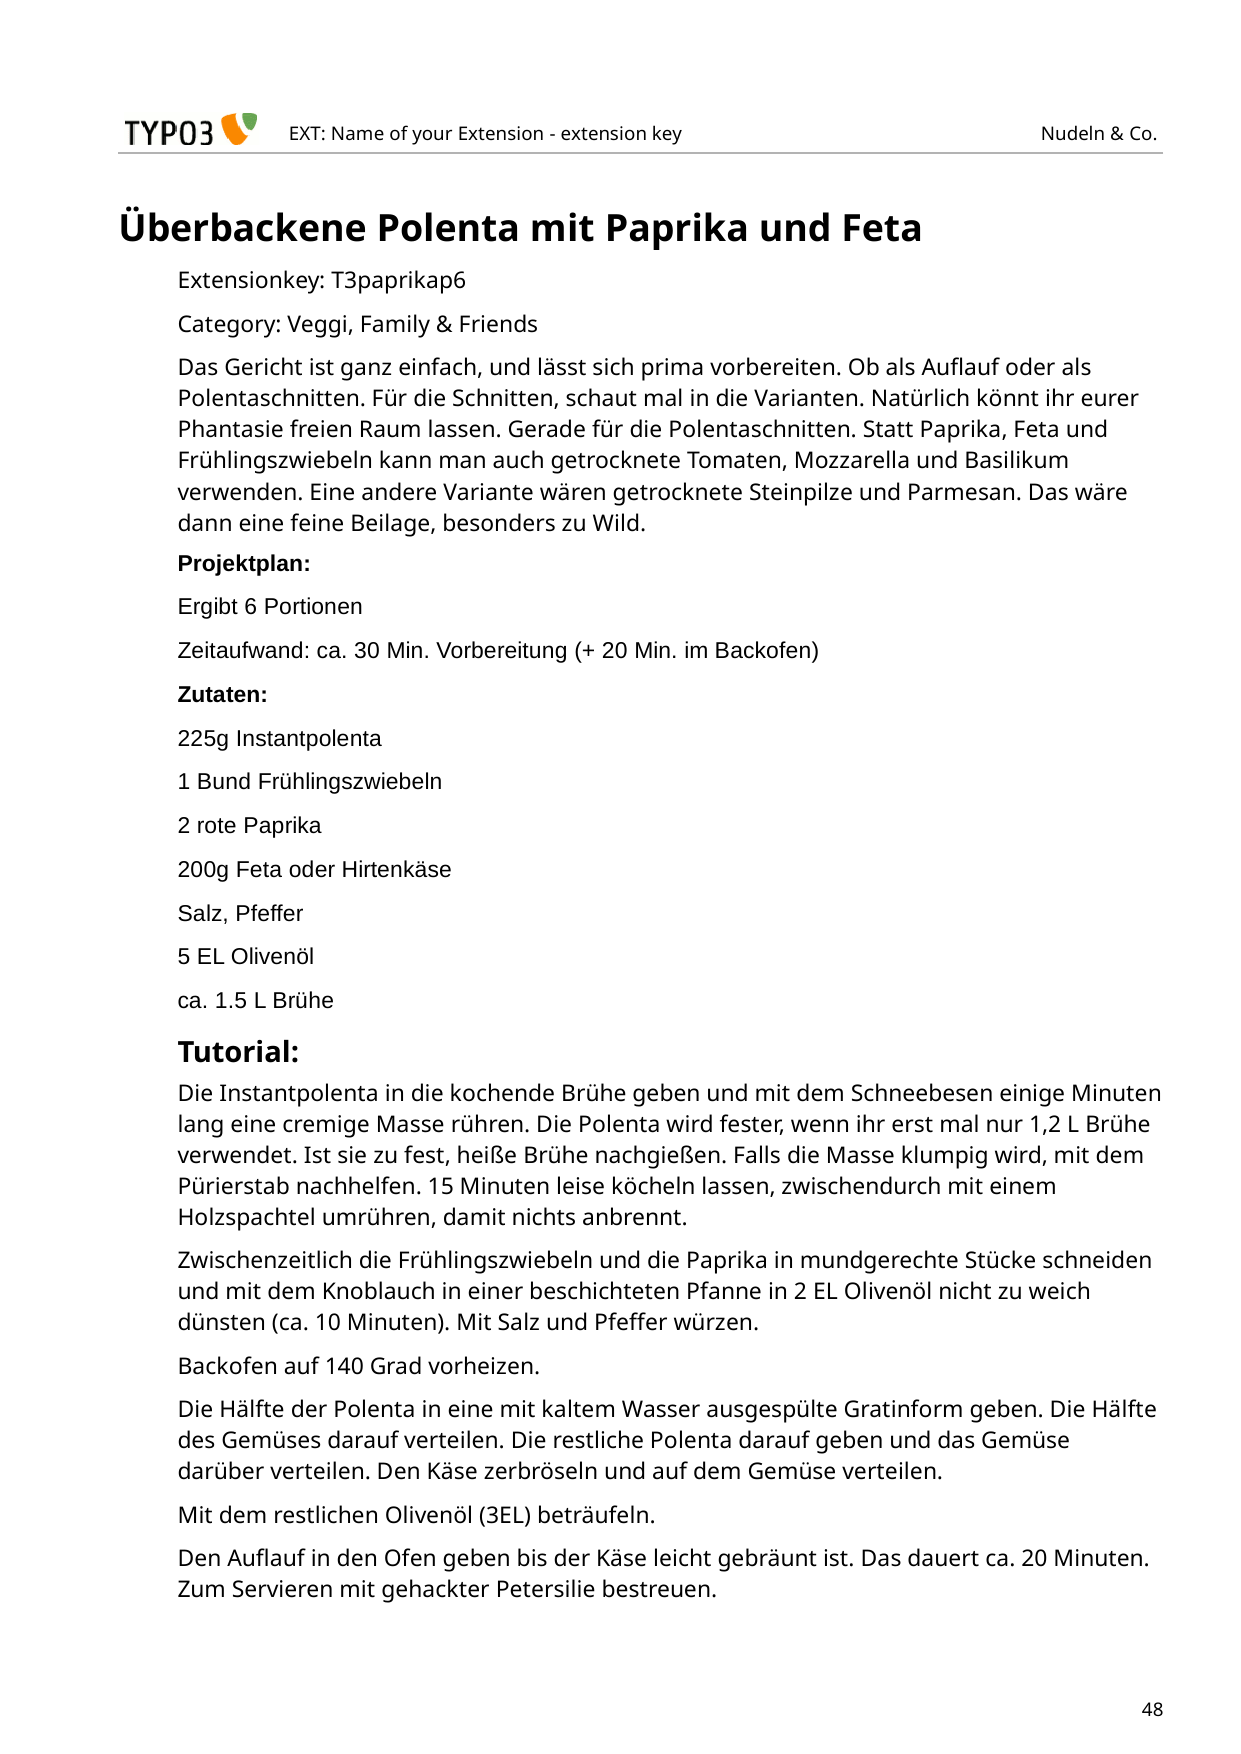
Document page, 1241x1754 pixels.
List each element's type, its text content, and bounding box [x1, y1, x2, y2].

text Ergibt 6 Portionen [177, 594, 1163, 620]
subtitle Tutorial: [177, 1031, 1163, 1071]
text 200g Feta oder Hirtenkäse [177, 856, 1163, 882]
text Die Hälfte der Polenta in eine mit kaltem Wasser ausgespülte Gratinform geben. Die Hälfte des Gemüses darauf verteilen. Die restliche Polenta darauf geben und das Gemüse darüber verteilen. Den Käse zerbröseln und auf dem Gemüse verteilen. [177, 1393, 1163, 1486]
text 5 EL Olivenöl [177, 944, 1163, 970]
text Backofen auf 140 Grad vorheizen. [177, 1350, 1163, 1381]
text Das Gericht ist ganz einfach, und lässt sich prima vorbereiten. Ob als Auflauf oder als Polentaschnitten. Für die Schnitten, schaut mal in die Varianten. Natürlich könnt ihr eurer Phantasie freien Raum lassen. Gerade für die Polentaschnitten. Statt Paprika, Feta und Frühlingszwiebeln kann man auch getrocknete Tomaten, Mozzarella und Basilikum verwenden. Eine andere Variante wären getrocknete Steinpilze und Parmesan. Das wäre dann eine feine Beilage, besonders zu Wild. [177, 351, 1163, 537]
text 1 Bund Frühlingszwiebeln [177, 769, 1163, 795]
text Salz, Pfeffer [177, 900, 1163, 926]
text Zeitaufwand: ca. 30 Min. Vorbereitung (+ 20 Min. im Backofen) [177, 637, 1163, 663]
text 2 rote Paprika [177, 812, 1163, 838]
text Extensionkey: T3paprikap6 [177, 264, 1163, 295]
text Zutaten: [177, 681, 1163, 707]
text Die Instantpolenta in die kochende Brühe geben und mit dem Schneebesen einige Minuten lang eine cremige Masse rühren. Die Polenta wird fester, wenn ihr erst mal nur 1,2 L Brühe verwendet. Ist sie zu fest, heiße Brühe nachgießen. Falls die Masse klumpig wird, mit dem Pürierstab nachhelfen. 15 Minuten leise köcheln lassen, zwischendurch mit einem Holzspachtel umrühren, damit nichts anbrennt. [177, 1077, 1163, 1232]
text Zwischenzeitlich die Frühlingszwiebeln und die Paprika in mundgerechte Stücke schneiden und mit dem Knoblauch in einer beschichteten Pfanne in 2 EL Olivenöl nicht zu weich dünsten (ca. 10 Minuten). Mit Salz und Pfeffer würzen. [177, 1244, 1163, 1337]
text Den Auflauf in den Ofen geben bis der Käse leicht gebräunt ist. Das dauert ca. 20 Minuten. Zum Servieren mit gehackter Petersilie bestreuen. [177, 1542, 1163, 1604]
text Mit dem restlichen Olivenöl (3EL) beträufeln. [177, 1499, 1163, 1530]
picture [124, 112, 260, 145]
text Projektplan: [177, 550, 1163, 576]
text 225g Instantpolenta [177, 725, 1163, 751]
text ca. 1.5 L Brühe [177, 987, 1163, 1013]
text Category: Veggi, Family & Friends [177, 308, 1163, 339]
subtitle Überbackene Polenta mit Paprika und Feta [118, 202, 1163, 253]
